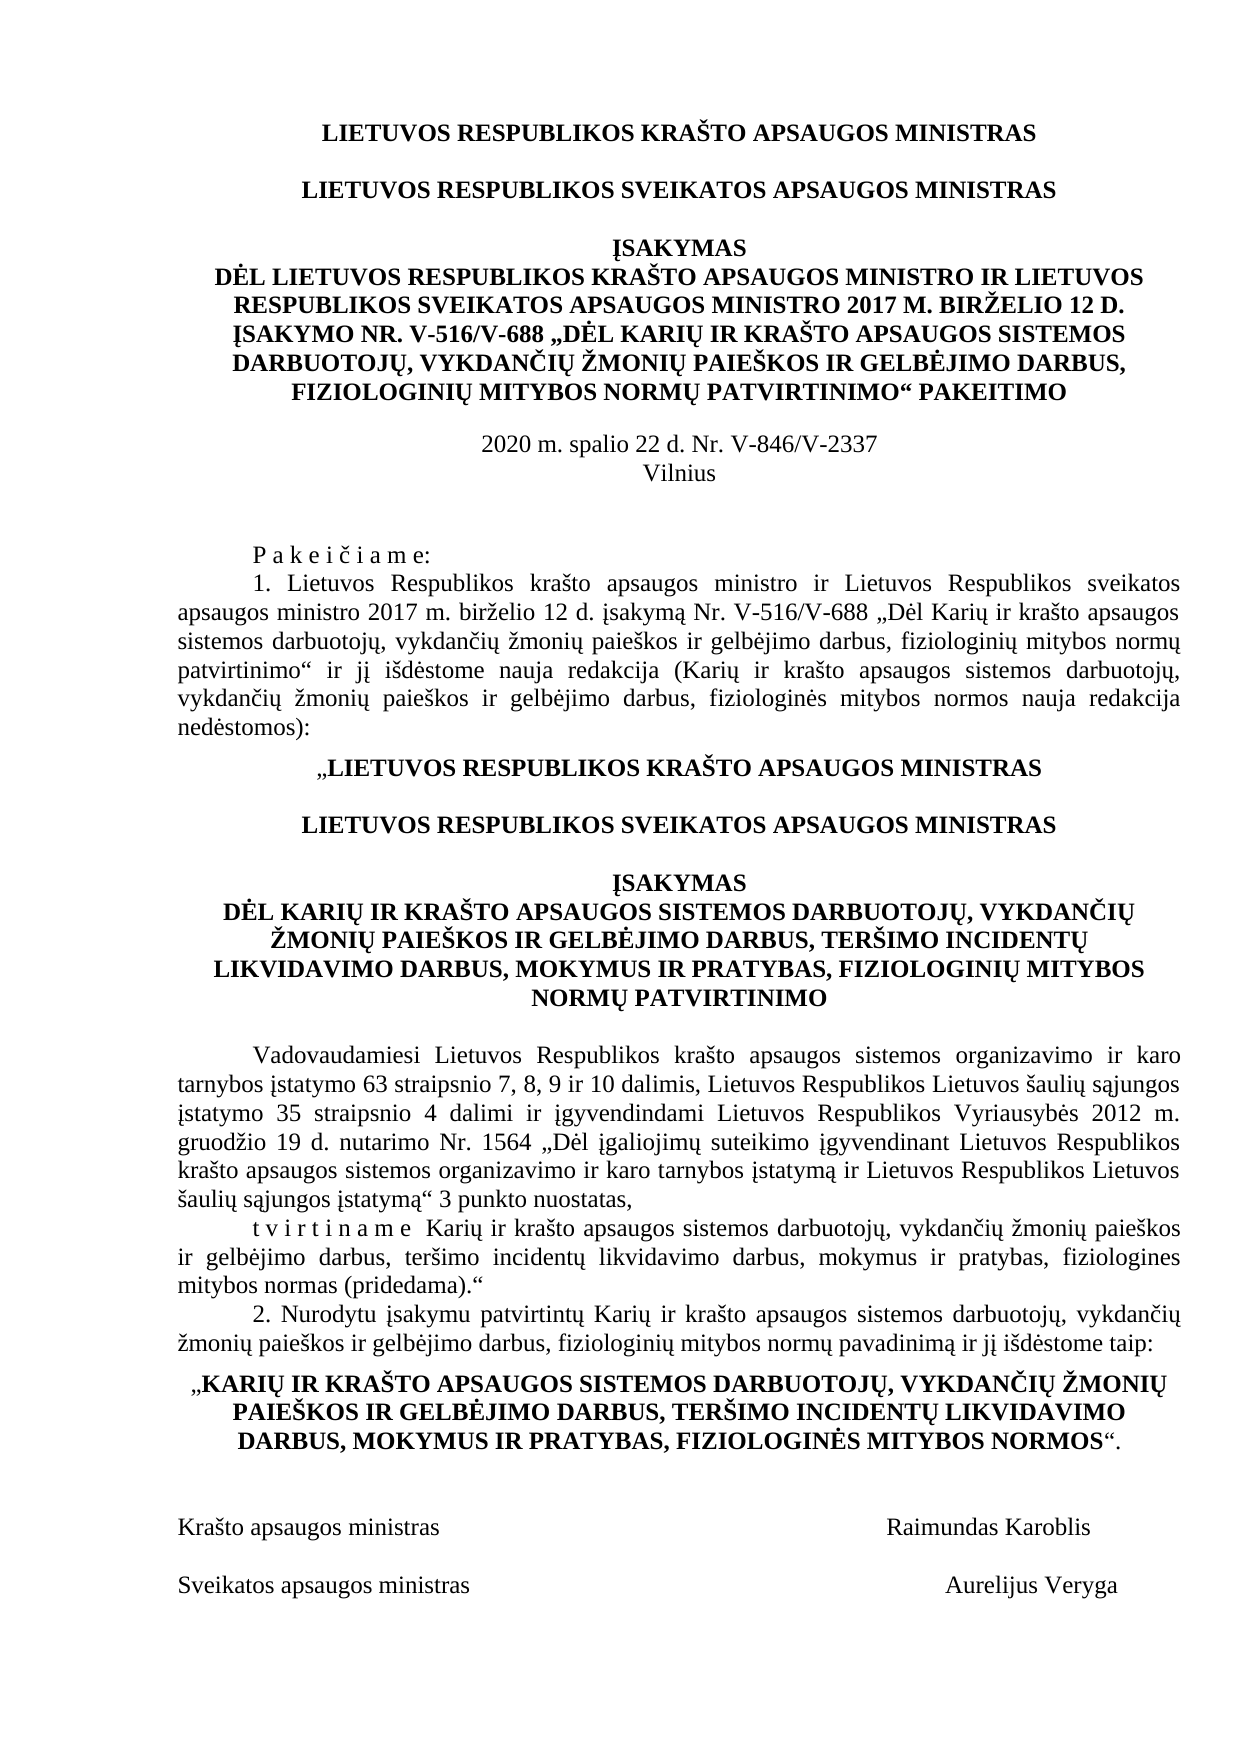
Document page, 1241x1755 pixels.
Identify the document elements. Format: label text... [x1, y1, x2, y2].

text tvirtiname Karių ir krašto apsaugos sistemos darbuotojų, vykdančių žmonių paieškos ir gelbėjimo darbus, teršimo incidentų likvidavimo darbus, mokymus ir pratybas, fiziologines mitybos normas (pridedama).“ [177, 1213, 1181, 1299]
text ĮSAKYMAS [177, 233, 1181, 262]
text DĖL KARIŲ IR KRAŠTO APSAUGOS SISTEMOS DARBUOTOJŲ, VYKDANČIŲ ŽMONIŲ PAIEŠKOS IR GELBĖJIMO DARBUS, TERŠIMO INCIDENTŲ LIKVIDAVIMO DARBUS, MOKYMUS IR PRATYBAS, FIZIOLOGINIŲ MITYBOS NORMŲ PATVIRTINIMO [177, 897, 1181, 1012]
text LIETUVOS RESPUBLIKOS KRAŠTO APSAUGOS MINISTRAS [177, 118, 1181, 147]
text Vadovaudamiesi Lietuvos Respublikos krašto apsaugos sistemos organizavimo ir karo tarnybos įstatymo 63 straipsnio 7, 8, 9 ir 10 dalimis, Lietuvos Respublikos Lietuvos šaulių sąjungos įstatymo 35 straipsnio 4 dalimi ir įgyvendindami Lietuvos Respublikos Vyriausybės 2012 m. gruodžio 19 d. nutarimo Nr. 1564 „Dėl įgaliojimų suteikimo įgyvendinant Lietuvos Respublikos krašto apsaugos sistemos organizavimo ir karo tarnybos įstatymą ir Lietuvos Respublikos Lietuvos šaulių sąjungos įstatymą“ 3 punkto nuostatas, [177, 1041, 1181, 1213]
text 2. Nurodytu įsakymu patvirtintų Karių ir krašto apsaugos sistemos darbuotojų, vykdančių žmonių paieškos ir gelbėjimo darbus, fiziologinių mitybos normų pavadinimą ir jį išdėstome taip: [177, 1299, 1181, 1357]
text ĮSAKYMAS [177, 868, 1181, 897]
text „LIETUVOS RESPUBLIKOS KRAŠTO APSAUGOS MINISTRAS [177, 753, 1181, 782]
text LIETUVOS RESPUBLIKOS SVEIKATOS APSAUGOS MINISTRAS [177, 176, 1181, 204]
text 2020 m. spalio 22 d. Nr. V-846/V-2337 [177, 429, 1181, 458]
text Vilnius [177, 458, 1181, 487]
text DĖL LIETUVOS RESPUBLIKOS KRAŠTO APSAUGOS MINISTRO IR LIETUVOS RESPUBLIKOS SVEIKATOS APSAUGOS MINISTRO 2017 M. BIRŽELIO 12 D. ĮSAKYMO NR. V-516/V-688 „DĖL KARIŲ IR KRAŠTO APSAUGOS SISTEMOS DARBUOTOJŲ, VYKDANČIŲ ŽMONIŲ PAIEŠKOS IR GELBĖJIMO DARBUS, FIZIOLOGINIŲ MITYBOS NORMŲ PATVIRTINIMO“ PAKEITIMO [177, 262, 1181, 406]
text Krašto apsaugos ministras Raimundas Karoblis [177, 1512, 1181, 1541]
text „KARIŲ IR KRAŠTO APSAUGOS SISTEMOS DARBUOTOJŲ, VYKDANČIŲ ŽMONIŲ PAIEŠKOS IR GELBĖJIMO DARBUS, TERŠIMO INCIDENTŲ LIKVIDAVIMO DARBUS, MOKYMUS IR PRATYBAS, FIZIOLOGINĖS MITYBOS NORMOS“. [177, 1369, 1181, 1455]
text LIETUVOS RESPUBLIKOS SVEIKATOS APSAUGOS MINISTRAS [177, 811, 1181, 839]
text Sveikatos apsaugos ministras Aurelijus Veryga [177, 1570, 1181, 1599]
text P a k e i č i a m e: [177, 540, 1181, 568]
text 1. Lietuvos Respublikos krašto apsaugos ministro ir Lietuvos Respublikos sveikatos apsaugos ministro 2017 m. birželio 12 d. įsakymą Nr. V-516/V-688 „Dėl Karių ir krašto apsaugos sistemos darbuotojų, vykdančių žmonių paieškos ir gelbėjimo darbus, fiziologinių mitybos normų patvirtinimo“ ir jį išdėstome nauja redakcija (Karių ir krašto apsaugos sistemos darbuotojų, vykdančių žmonių paieškos ir gelbėjimo darbus, fiziologinės mitybos normos nauja redakcija nedėstomos): [177, 568, 1181, 741]
